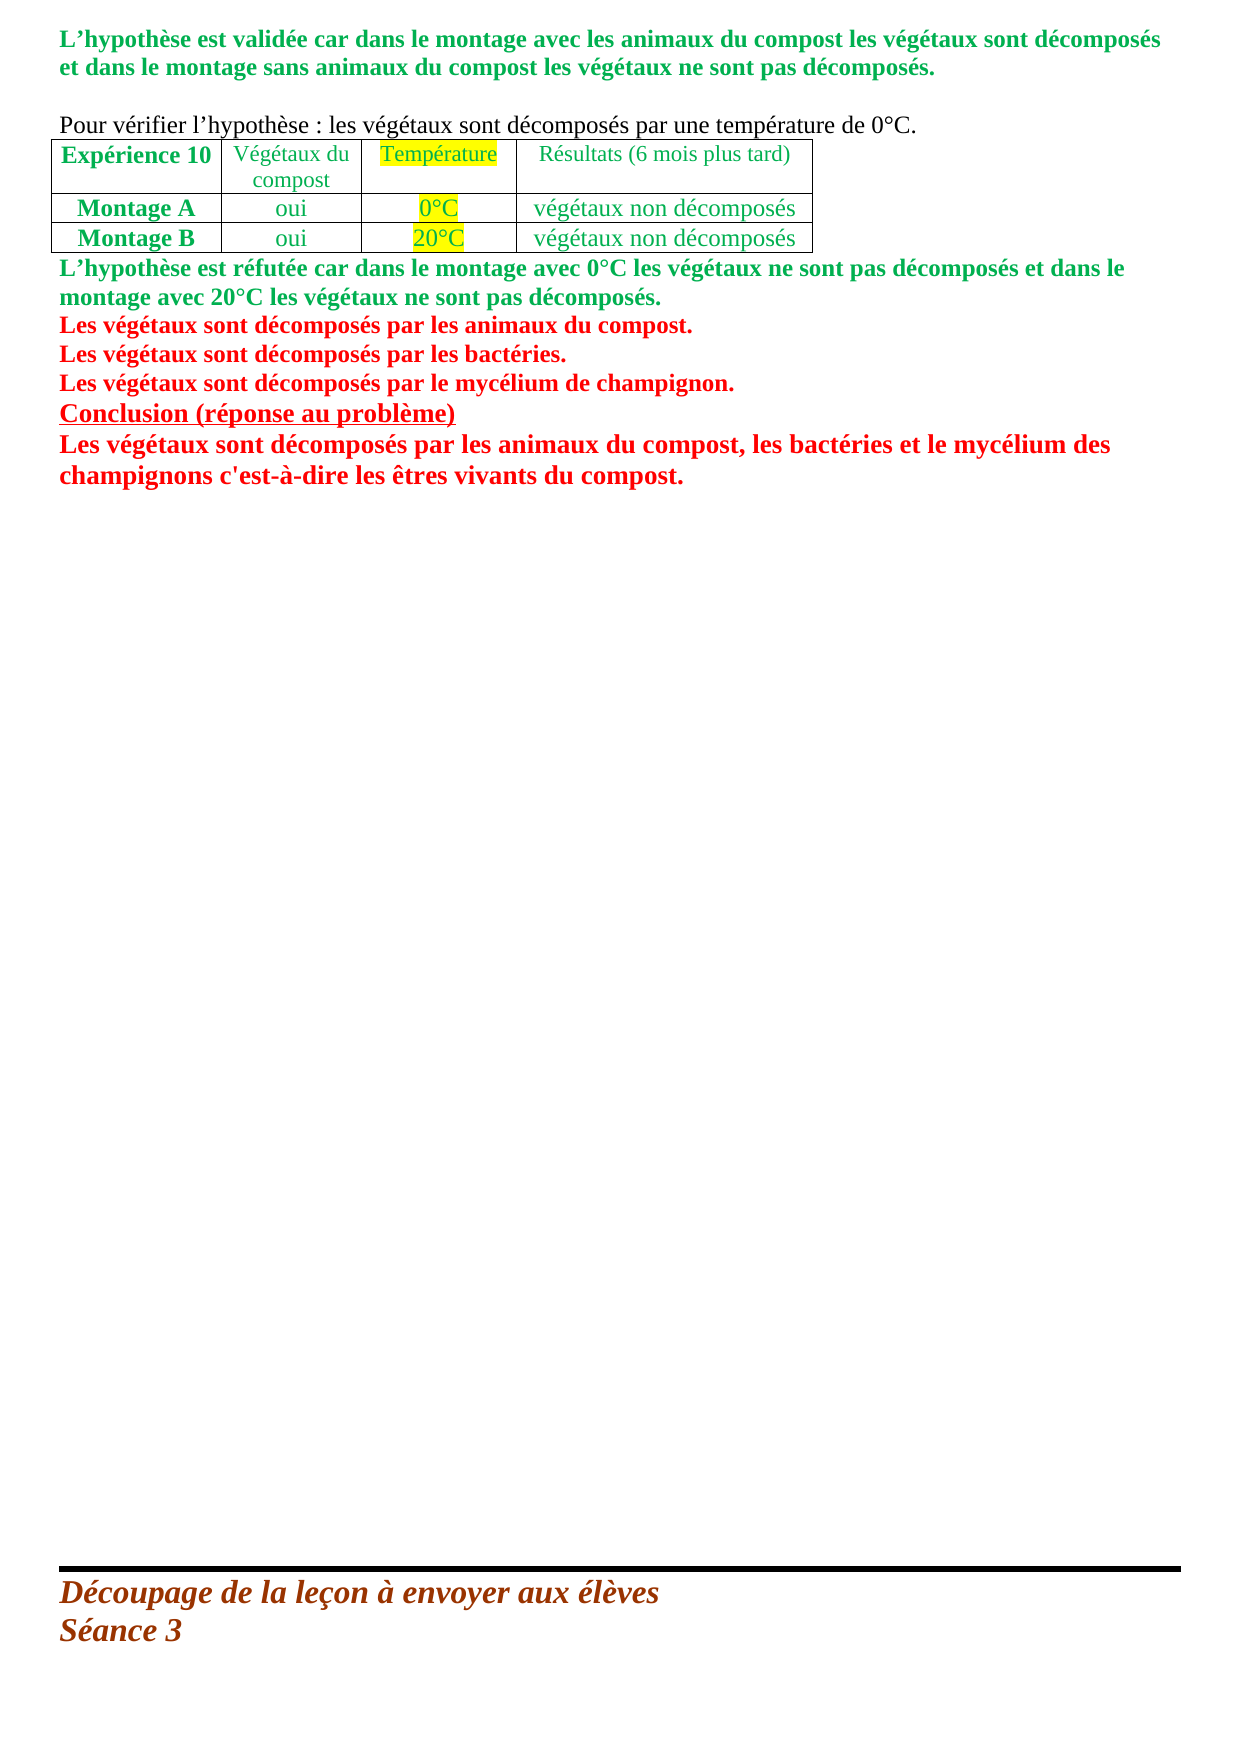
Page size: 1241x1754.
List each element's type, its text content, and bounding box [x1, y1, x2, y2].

table_cell oui [222, 194, 361, 222]
table_cell 20°C [362, 223, 516, 252]
table_cell Montage B [52, 223, 221, 252]
text Conclusion (réponse au problème) [59, 397, 1181, 428]
table_cell végétaux non décomposés [517, 223, 812, 252]
text Les végétaux sont décomposés par les bactéries. [59, 339, 1181, 368]
table_cell Montage A [52, 194, 221, 222]
table_cell oui [222, 223, 361, 252]
table_cell 0°C [362, 194, 516, 222]
text L’hypothèse est validée car dans le montage avec les animaux du compost les végétaux sont décomposés et dans le montage sans animaux du compost les végétaux ne sont pas décomposés. [59, 24, 1181, 81]
text Pour vérifier l’hypothèse : les végétaux sont décomposés par une température de 0°C. [59, 110, 1181, 139]
text Les végétaux sont décomposés par les animaux du compost, les bactéries et le mycélium des champignons c'est-à-dire les êtres vivants du compost. [59, 428, 1181, 490]
table_cell végétaux non décomposés [517, 194, 812, 222]
text Les végétaux sont décomposés par le mycélium de champignon. [59, 368, 1181, 397]
text Séance 3 [59, 1610, 1181, 1648]
text L’hypothèse est réfutée car dans le montage avec 0°C les végétaux ne sont pas décomposés et dans le montage avec 20°C les végétaux ne sont pas décomposés. [59, 253, 1181, 311]
text Découpage de la leçon à envoyer aux élèves [59, 1572, 1181, 1610]
table_header Expérience 10 [52, 140, 221, 192]
text Les végétaux sont décomposés par les animaux du compost. [59, 311, 1181, 339]
table_header Végétaux du compost [222, 140, 361, 192]
table_header Température [362, 140, 516, 192]
table_header Résultats (6 mois plus tard) [517, 140, 812, 192]
